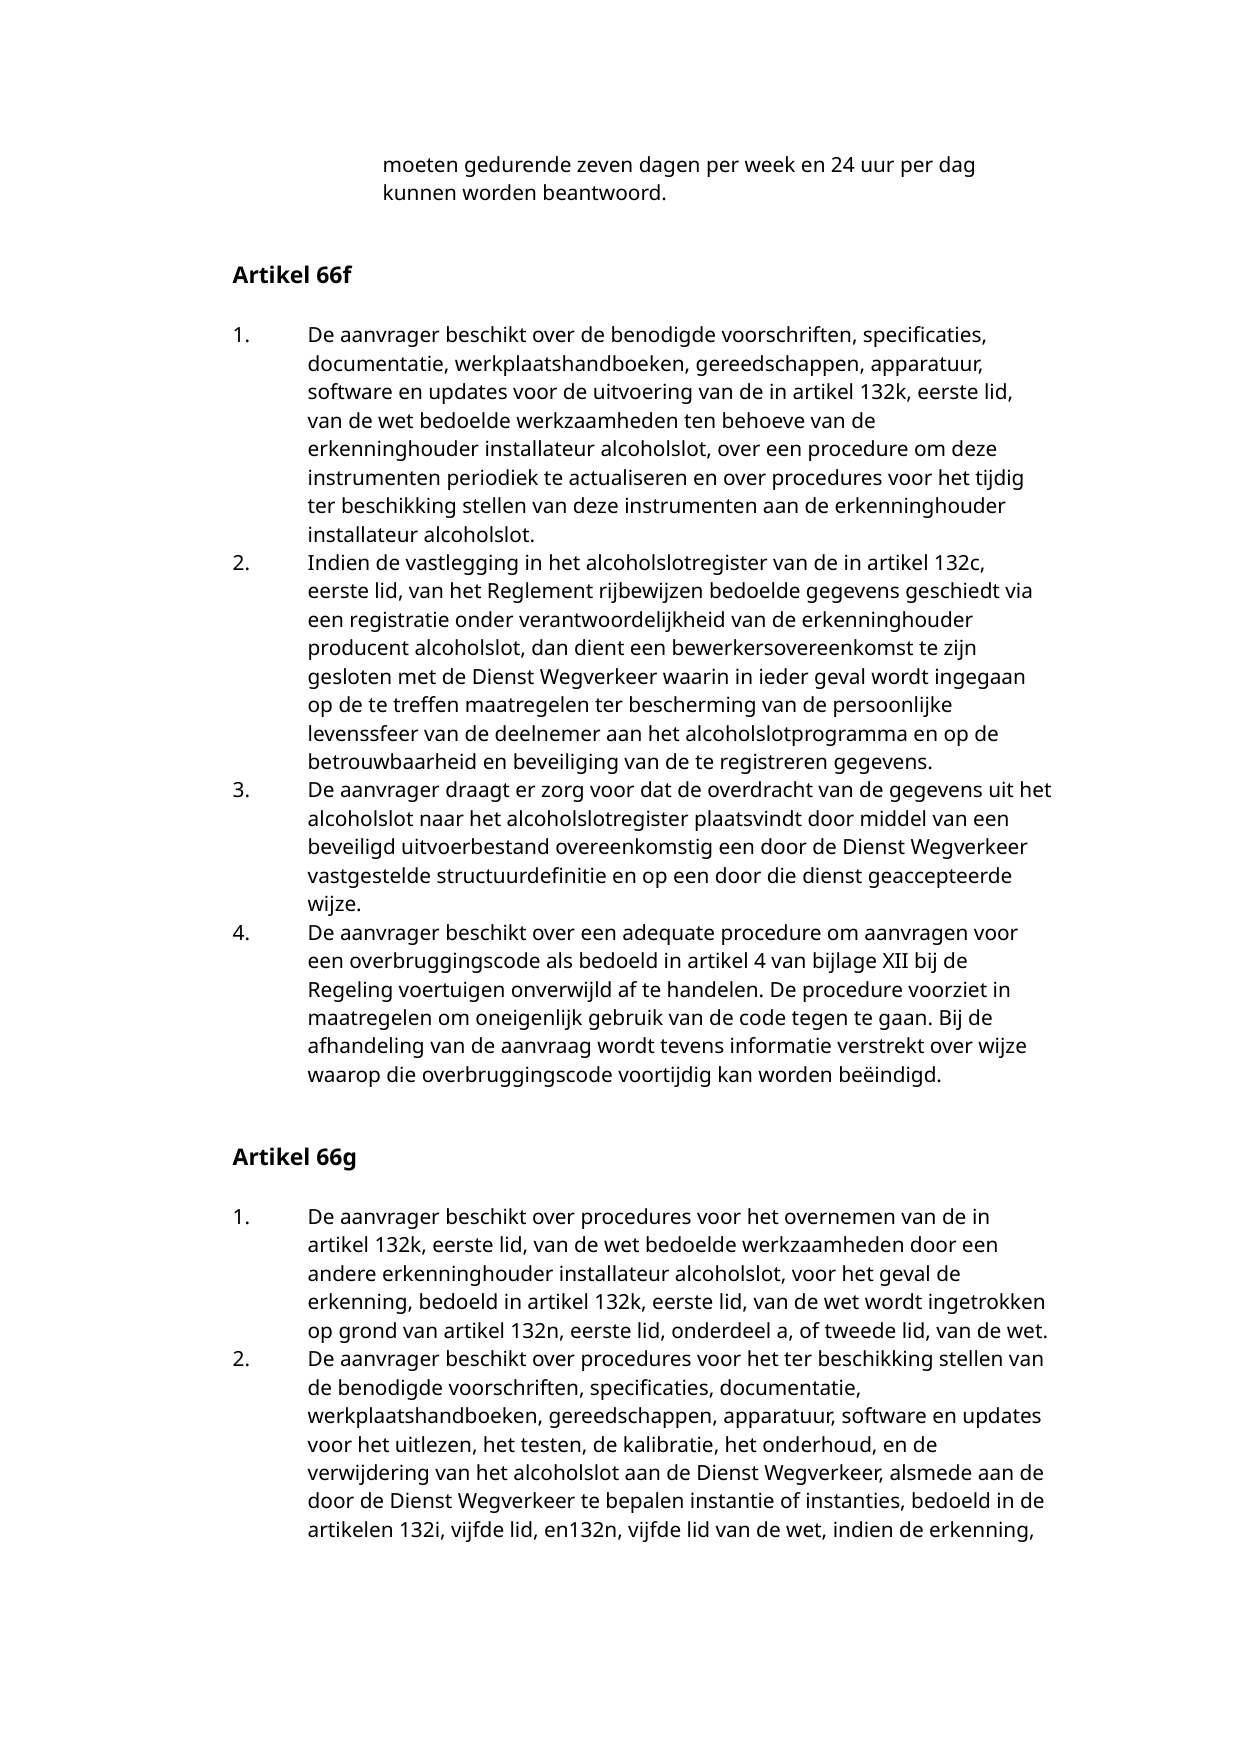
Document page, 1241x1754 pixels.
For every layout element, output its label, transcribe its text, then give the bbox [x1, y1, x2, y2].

list De aanvrager beschikt over procedures voor het overnemen van de in artikel 132k, eerste lid, van de wet bedoelde werkzaamheden door een andere erkenninghouder installateur alcoholslot, voor het geval de erkenning, bedoeld in artikel 132k, eerste lid, van de wet wordt ingetrokken op grond van artikel 132n, eerste lid, onderdeel a, of tweede lid, van de wet. [232, 1202, 1053, 1344]
list De aanvrager beschikt over de benodigde voorschriften, specificaties, documentatie, werkplaatshandboeken, gereedschappen, apparatuur, software en updates voor de uitvoering van de in artikel 132k, eerste lid, van de wet bedoelde werkzaamheden ten behoeve van de erkenninghouder installateur alcoholslot, over een procedure om deze instrumenten periodiek te actualiseren en over procedures voor het tijdig ter beschikking stellen van deze instrumenten aan de erkenninghouder installateur alcoholslot. [232, 321, 1053, 548]
list De aanvrager beschikt over procedures voor het ter beschikking stellen van de benodigde voorschriften, specificaties, documentatie, werkplaatshandboeken, gereedschappen, apparatuur, software en updates voor het uitlezen, het testen, de kalibratie, het onderhoud, en de verwijdering van het alcoholslot aan de Dienst Wegverkeer, alsmede aan de door de Dienst Wegverkeer te bepalen instantie of instanties, bedoeld in de artikelen 132i, vijfde lid, en132n, vijfde lid van de wet, indien de erkenning, [232, 1344, 1053, 1543]
subtitle Artikel 66g [232, 1141, 1053, 1172]
subtitle Artikel 66f [232, 259, 1053, 291]
list Indien de vastlegging in het alcoholslotregister van de in artikel 132c, eerste lid, van het Reglement rijbewijzen bedoelde gegevens geschiedt via een registratie onder verantwoordelijkheid van de erkenninghouder producent alcoholslot, dan dient een bewerkersovereenkomst te zijn gesloten met de Dienst Wegverkeer waarin in ieder geval wordt ingegaan op de te treffen maatregelen ter bescherming van de persoonlijke levenssfeer van de deelnemer aan het alcoholslotprogramma en op de betrouwbaarheid en beveiliging van de te registreren gegevens. [232, 548, 1053, 776]
list De aanvrager draagt er zorg voor dat de overdracht van de gegevens uit het alcoholslot naar het alcoholslotregister plaatsvindt door middel van een beveiligd uitvoerbestand overeenkomstig een door de Dienst Wegverkeer vastgestelde structuurdefinitie en op een door die dienst geaccepteerde wijze. [232, 776, 1053, 918]
list moeten gedurende zeven dagen per week en 24 uur per dag kunnen worden beantwoord. [307, 150, 1053, 207]
list De aanvrager beschikt over een adequate procedure om aanvragen voor een overbruggingscode als bedoeld in artikel 4 van bijlage XII bij de Regeling voertuigen onverwijld af te handelen. De procedure voorziet in maatregelen om oneigenlijk gebruik van de code tegen te gaan. Bij de afhandeling van de aanvraag wordt tevens informatie verstrekt over wijze waarop die overbruggingscode voortijdig kan worden beëindigd. [232, 918, 1053, 1088]
